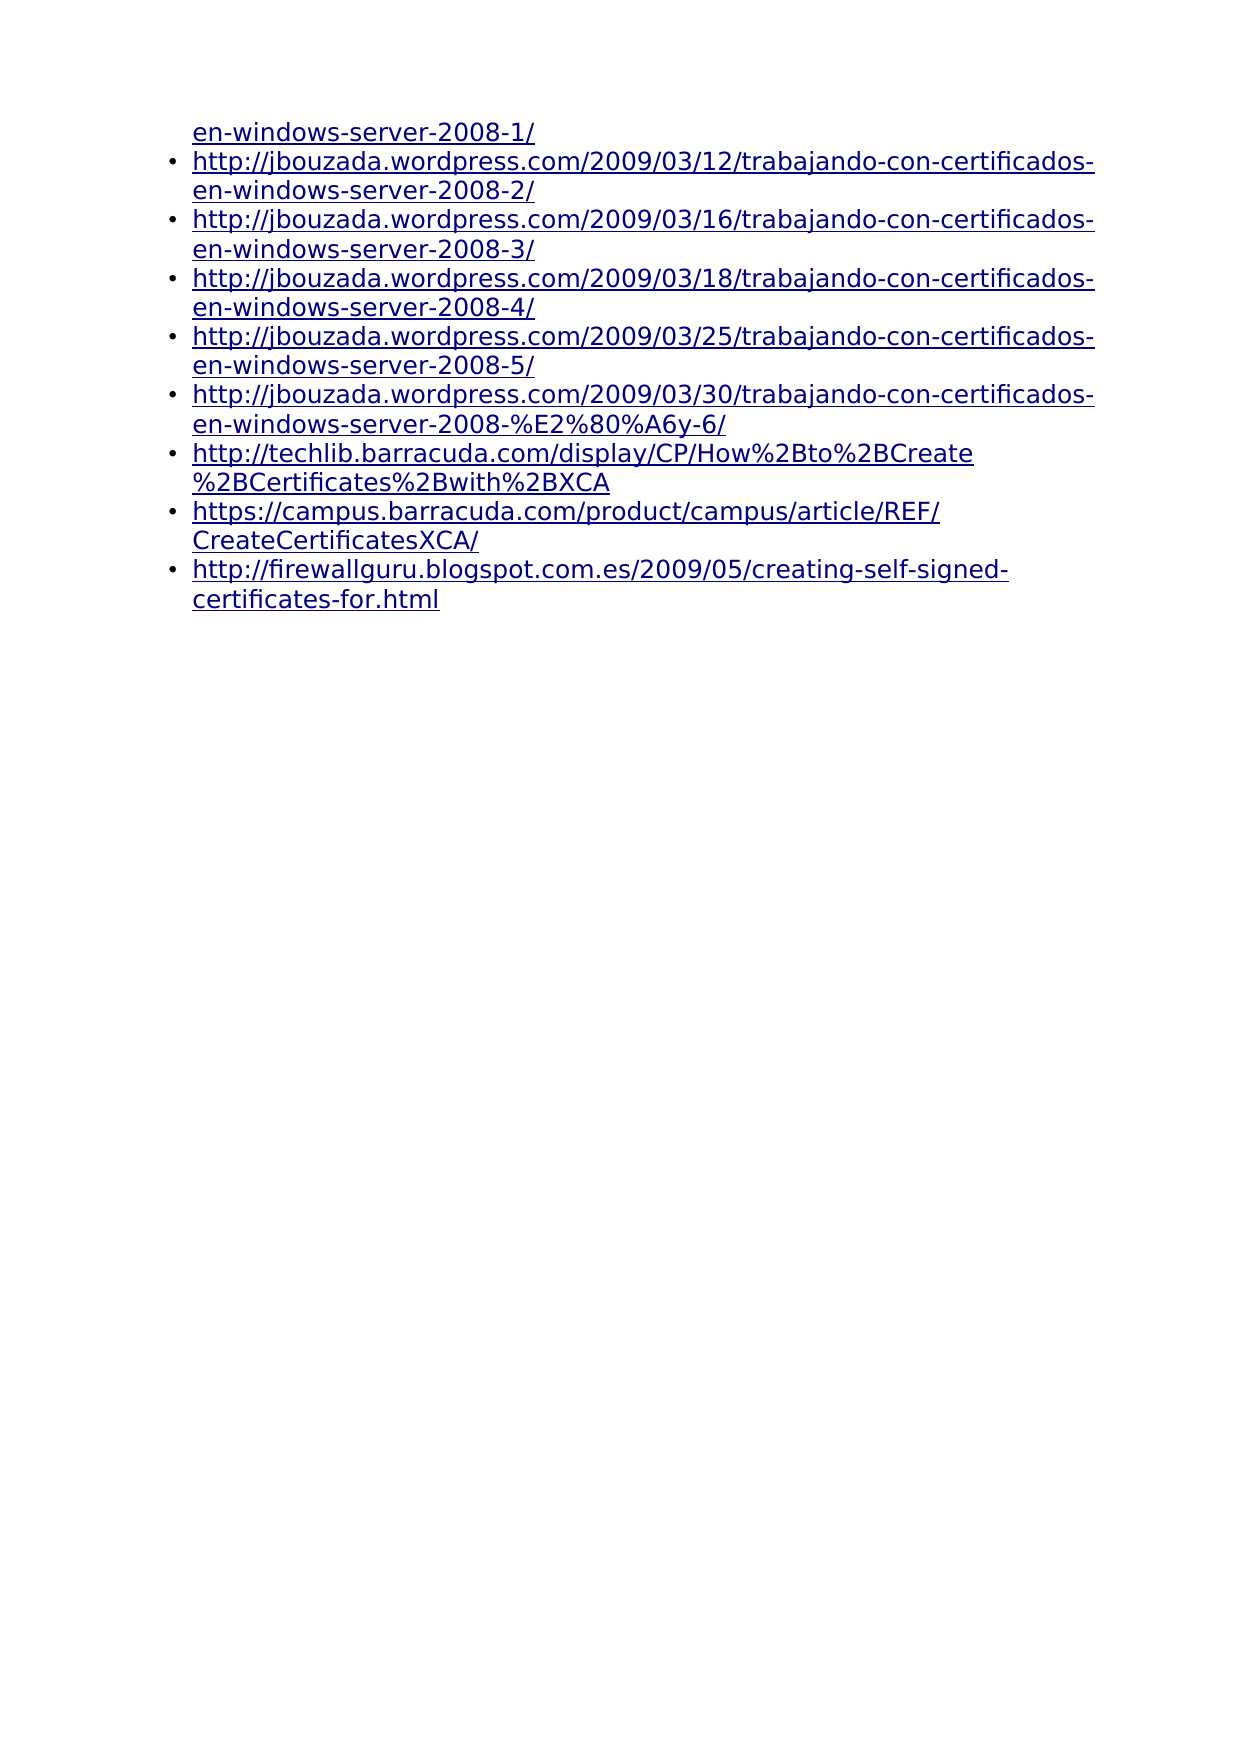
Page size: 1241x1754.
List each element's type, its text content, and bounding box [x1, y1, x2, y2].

list http://jbouzada.wordpress.com/2009/03/30/trabajando-con-certificados-en-windows-server-2008-%E2%80%A6y-6/ [177, 381, 1122, 439]
list http://jbouzada.wordpress.com/2009/03/12/trabajando-con-certificados-en-windows-server-2008-2/ [177, 147, 1122, 206]
list http://jbouzada.wordpress.com/2009/03/25/trabajando-con-certificados-en-windows-server-2008-5/ [177, 322, 1122, 381]
list http://jbouzada.wordpress.com/2009/03/18/trabajando-con-certificados-en-windows-server-2008-4/ [177, 264, 1122, 322]
list http://firewallguru.blogspot.com.es/2009/05/creating-self-signed-certificates-for.html [177, 556, 1122, 614]
list http://techlib.barracuda.com/display/CP/How%2Bto%2BCreate%2BCertificates%2Bwith%2BXCA [177, 439, 1122, 497]
list en-windows-server-2008-1/ [177, 118, 1122, 147]
list http://jbouzada.wordpress.com/2009/03/16/trabajando-con-certificados-en-windows-server-2008-3/ [177, 206, 1122, 264]
list https://campus.barracuda.com/product/campus/article/REF/CreateCertificatesXCA/ [177, 497, 1122, 556]
